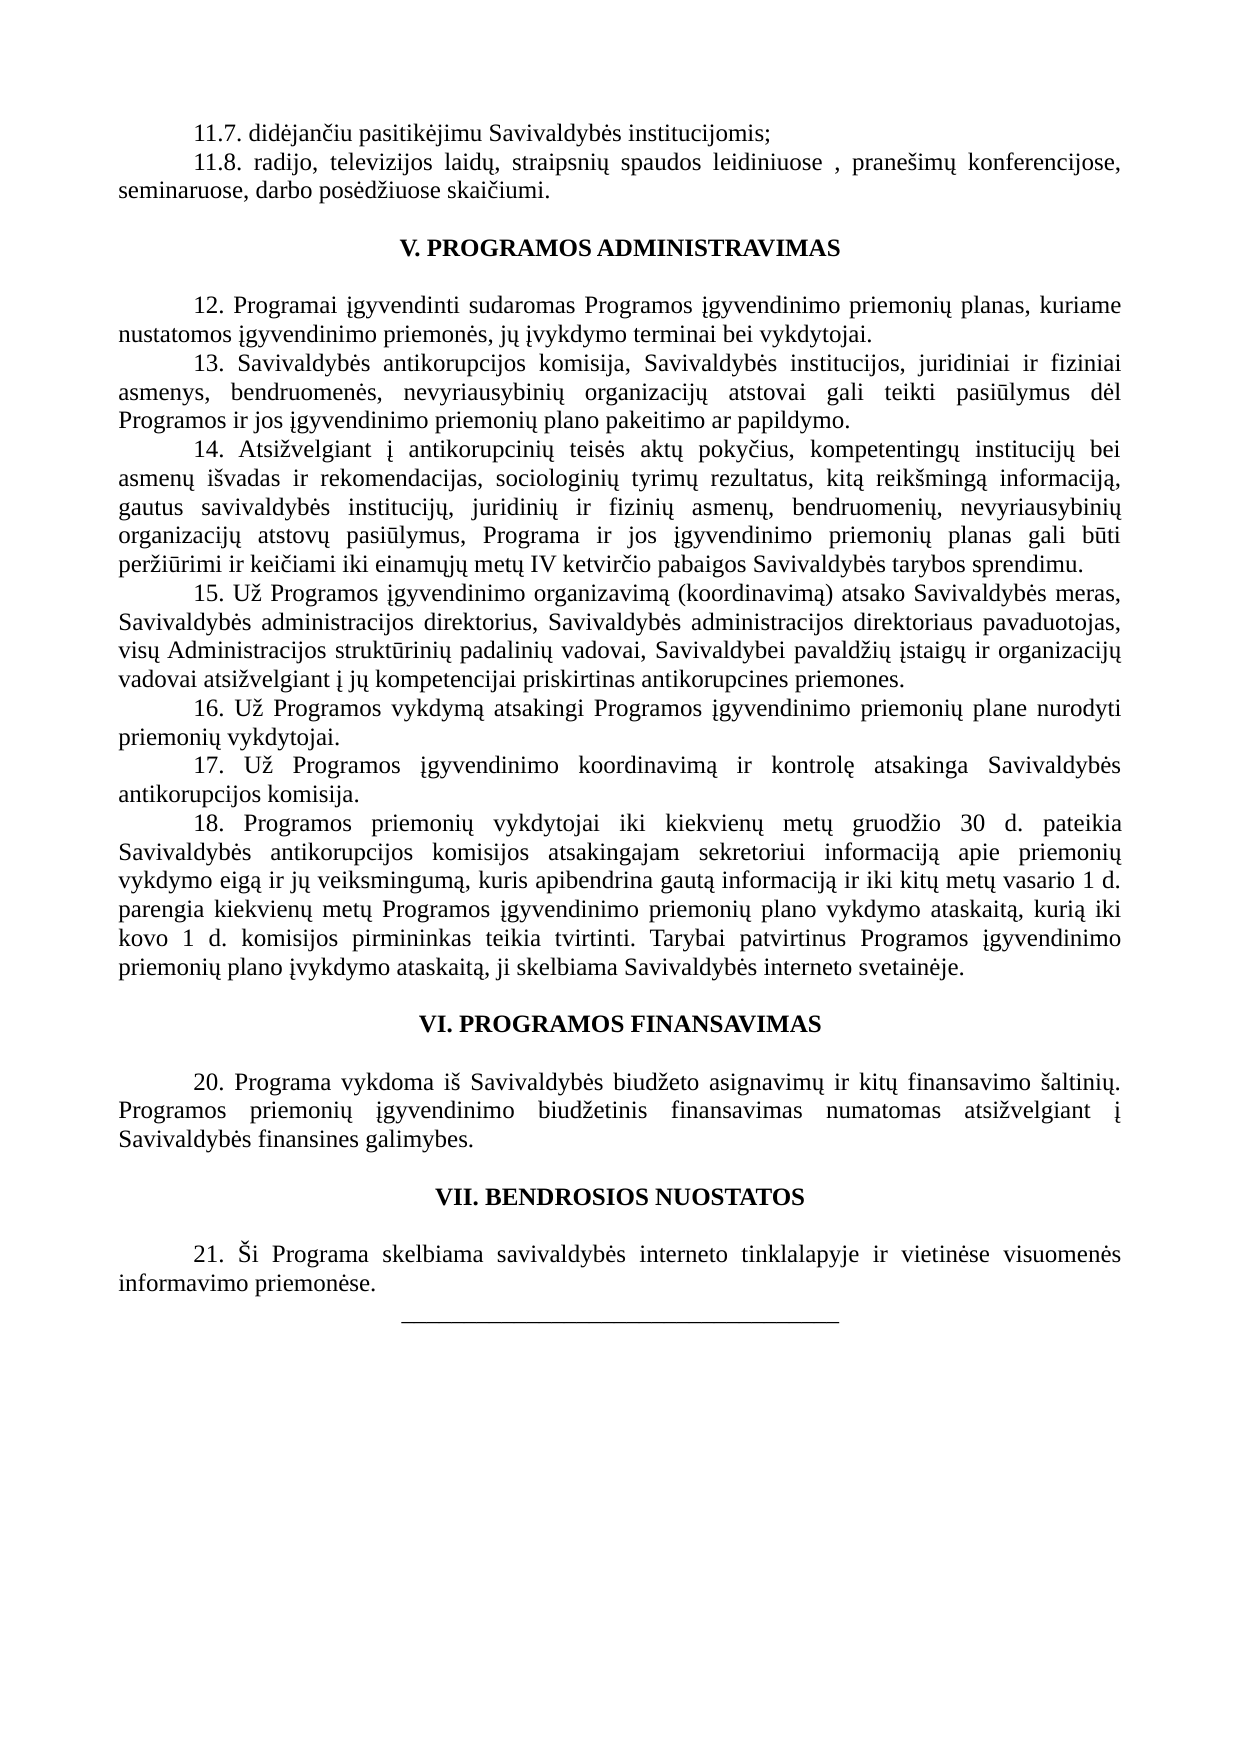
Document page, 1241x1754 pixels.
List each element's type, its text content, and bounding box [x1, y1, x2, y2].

text 12. Programai įgyvendinti sudaromas Programos įgyvendinimo priemonių planas, kuriame nustatomos įgyvendinimo priemonės, jų įvykdymo terminai bei vykdytojai. [118, 291, 1122, 348]
text 17. Už Programos įgyvendinimo koordinavimą ir kontrolę atsakinga Savivaldybės antikorupcijos komisija. [118, 751, 1122, 808]
text 16. Už Programos vykdymą atsakingi Programos įgyvendinimo priemonių plane nurodyti priemonių vykdytojai. [118, 693, 1122, 751]
text 13. Savivaldybės antikorupcijos komisija, Savivaldybės institucijos, juridiniai ir fiziniai asmenys, bendruomenės, nevyriausybinių organizacijų atstovai gali teikti pasiūlymus dėl Programos ir jos įgyvendinimo priemonių plano pakeitimo ar papildymo. [118, 348, 1122, 434]
text 20. Programa vykdoma iš Savivaldybės biudžeto asignavimų ir kitų finansavimo šaltinių. Programos priemonių įgyvendinimo biudžetinis finansavimas numatomas atsižvelgiant į Savivaldybės finansines galimybes. [118, 1067, 1122, 1153]
text 15. Už Programos įgyvendinimo organizavimą (koordinavimą) atsako Savivaldybės meras, Savivaldybės administracijos direktorius, Savivaldybės administracijos direktoriaus pavaduotojas, visų Administracijos struktūrinių padalinių vadovai, Savivaldybei pavaldžių įstaigų ir organizacijų vadovai atsižvelgiant į jų kompetencijai priskirtinas antikorupcines priemones. [118, 578, 1122, 693]
text ___________________________________ [118, 1297, 1122, 1326]
text VII. BENDROSIOS NUOSTATOS [118, 1182, 1122, 1211]
text 21. Ši Programa skelbiama savivaldybės interneto tinklalapyje ir vietinėse visuomenės informavimo priemonėse. [118, 1239, 1122, 1297]
text 11.7. didėjančiu pasitikėjimu Savivaldybės institucijomis; [118, 118, 1122, 147]
text 11.8. radijo, televizijos laidų, straipsnių spaudos leidiniuose , pranešimų konferencijose, seminaruose, darbo posėdžiuose skaičiumi. [118, 147, 1122, 204]
text VI. PROGRAMOS FINANSAVIMAS [118, 1009, 1122, 1038]
text 14. Atsižvelgiant į antikorupcinių teisės aktų pokyčius, kompetentingų institucijų bei asmenų išvadas ir rekomendacijas, sociologinių tyrimų rezultatus, kitą reikšmingą informaciją, gautus savivaldybės institucijų, juridinių ir fizinių asmenų, bendruomenių, nevyriausybinių organizacijų atstovų pasiūlymus, Programa ir jos įgyvendinimo priemonių planas gali būti peržiūrimi ir keičiami iki einamųjų metų IV ketvirčio pabaigos Savivaldybės tarybos sprendimu. [118, 434, 1122, 578]
text V. PROGRAMOS ADMINISTRAVIMAS [118, 233, 1122, 262]
text 18. Programos priemonių vykdytojai iki kiekvienų metų gruodžio 30 d. pateikia Savivaldybės antikorupcijos komisijos atsakingajam sekretoriui informaciją apie priemonių vykdymo eigą ir jų veiksmingumą, kuris apibendrina gautą informaciją ir iki kitų metų vasario 1 d. parengia kiekvienų metų Programos įgyvendinimo priemonių plano vykdymo ataskaitą, kurią iki kovo 1 d. komisijos pirmininkas teikia tvirtinti. Tarybai patvirtinus Programos įgyvendinimo priemonių plano įvykdymo ataskaitą, ji skelbiama Savivaldybės interneto svetainėje. [118, 808, 1122, 981]
